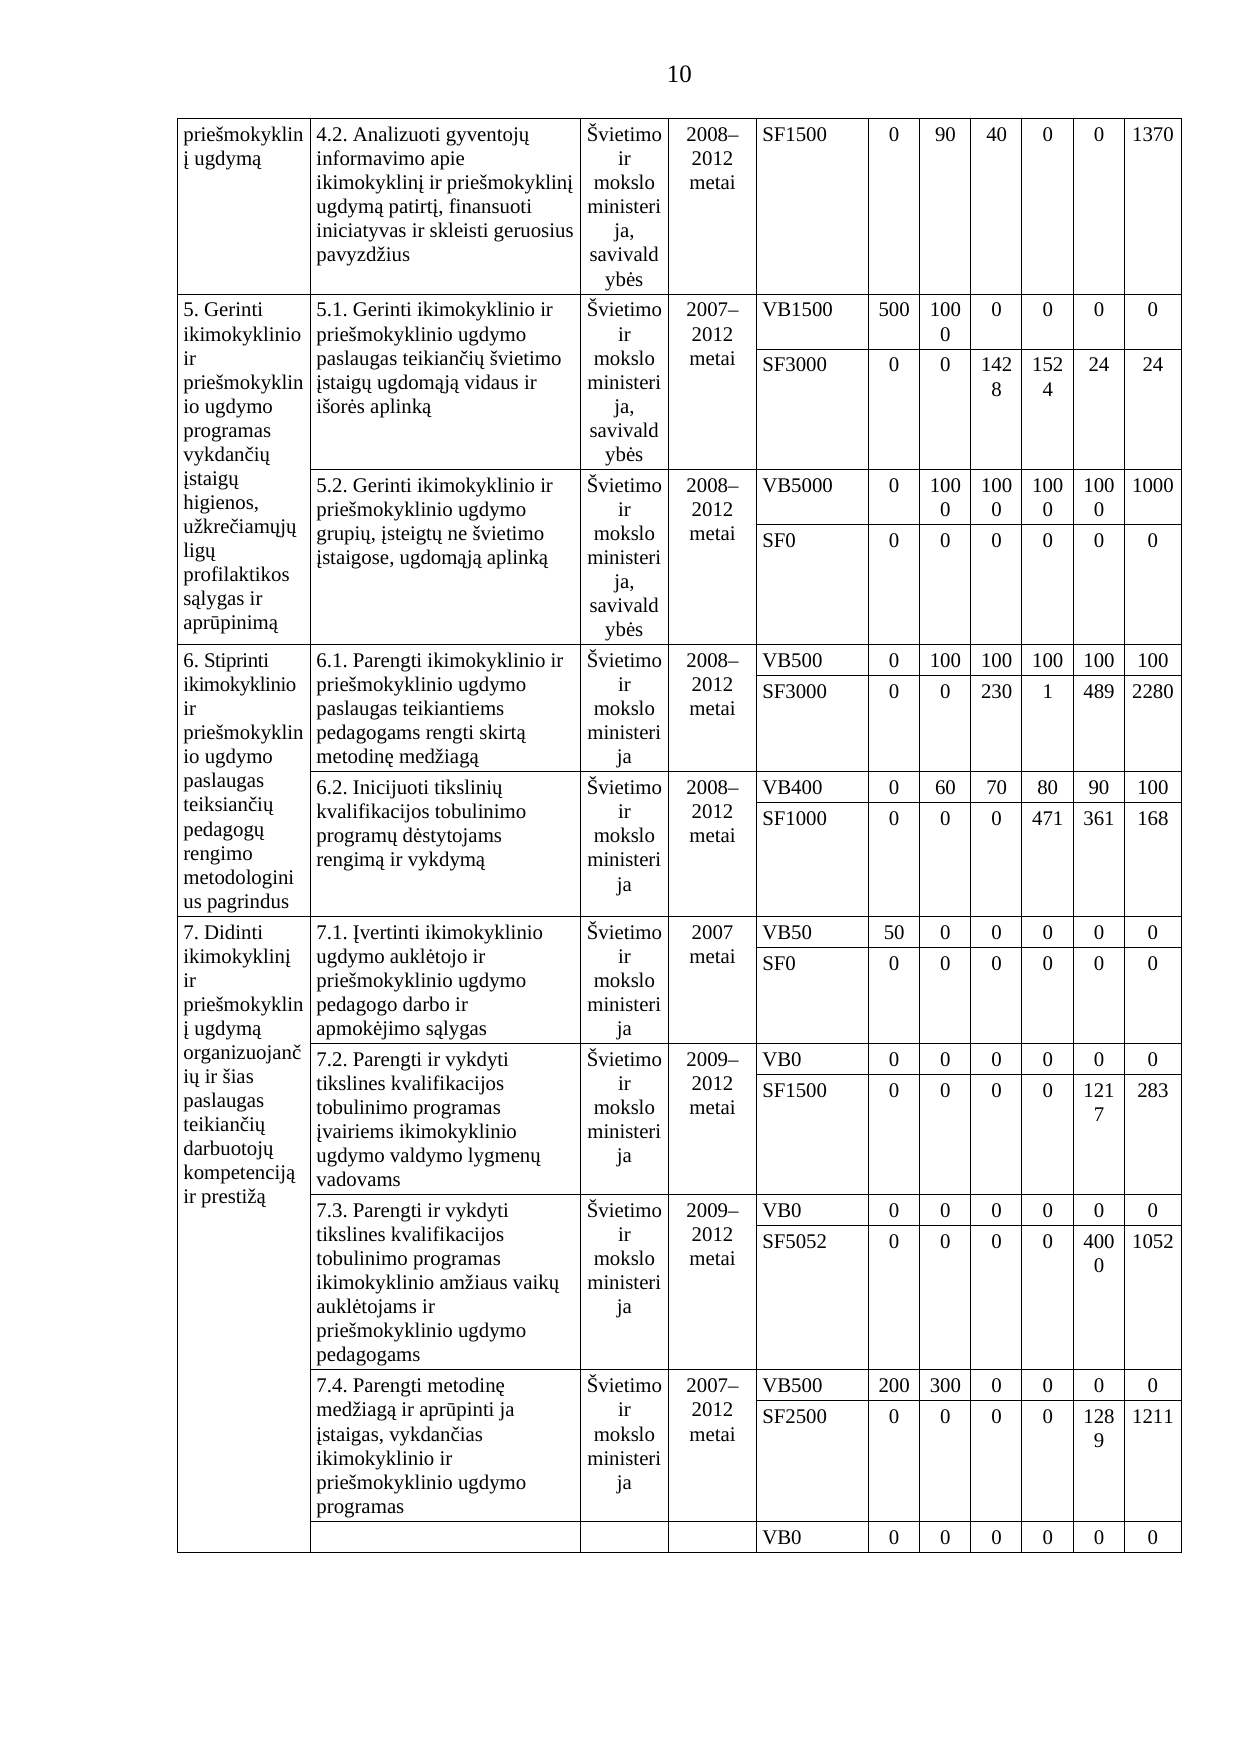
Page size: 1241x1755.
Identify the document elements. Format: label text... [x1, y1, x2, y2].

table_cell 0 [1125, 1370, 1181, 1400]
table_cell 4000 [1074, 1226, 1124, 1369]
table_cell Švietimo ir mokslo ministerija [581, 1195, 668, 1369]
table_cell 1000 [971, 470, 1021, 524]
table_cell 0 [1022, 119, 1073, 293]
table_cell 0 [1022, 525, 1073, 644]
table_cell 200 [869, 1370, 919, 1400]
table_cell 2280 [1125, 676, 1181, 771]
table_cell 0 [1125, 1044, 1181, 1074]
table_cell 1052 [1125, 1226, 1181, 1369]
table_cell 0 [920, 525, 970, 644]
table_cell 489 [1074, 676, 1124, 771]
table_cell 24 [1125, 350, 1181, 469]
table_cell priešmokyklinį ugdymą [178, 119, 310, 293]
table_cell SF3000 [757, 350, 868, 469]
table_cell 1 [1022, 676, 1073, 771]
table_cell 0 [869, 1044, 919, 1074]
table_cell 0 [869, 525, 919, 644]
table_cell 0 [920, 948, 970, 1043]
table_cell 60 [920, 772, 970, 802]
table_cell 0 [971, 1075, 1021, 1194]
table_cell 0 [971, 1226, 1021, 1369]
table_cell 2008–2012 metai [669, 772, 756, 916]
table_cell 2008–2012 metai [669, 470, 756, 644]
table_cell 0 [1125, 295, 1181, 348]
table_cell 2008–2012 metai [669, 119, 756, 293]
table_cell 70 [971, 772, 1021, 802]
table_cell 7.4. Parengti metodinę medžiagą ir aprūpinti ja įstaigas, vykdančias ikimokyklinio ir priešmokyklinio ugdymo programas [311, 1370, 580, 1521]
table_cell 0 [971, 1370, 1021, 1400]
table_cell 0 [1022, 1044, 1073, 1074]
table_cell 24 [1074, 350, 1124, 469]
table_cell 0 [920, 1075, 970, 1194]
table_cell 0 [1074, 295, 1124, 348]
table_cell 0 [1074, 1370, 1124, 1400]
table_cell 500 [869, 295, 919, 348]
table_cell 0 [971, 1195, 1021, 1225]
table_cell 100 [1074, 645, 1124, 675]
table_cell 0 [1074, 1522, 1124, 1552]
table_cell 1428 [971, 350, 1021, 469]
table_cell VB5000 [757, 470, 868, 524]
table_cell 5.2. Gerinti ikimokyklinio ir priešmokyklinio ugdymo grupių, įsteigtų ne švietimo įstaigose, ugdomąją aplinką [311, 470, 580, 644]
table_cell 0 [920, 350, 970, 469]
table_cell SF5052 [757, 1226, 868, 1369]
table_cell 0 [1074, 119, 1124, 293]
table_cell VB0 [757, 1044, 868, 1074]
table_cell 2009–2012 metai [669, 1195, 756, 1369]
table_cell Švietimo ir mokslo ministerija [581, 917, 668, 1043]
table_cell 1000 [1074, 470, 1124, 524]
table_cell 0 [1022, 1195, 1073, 1225]
table_cell 0 [920, 676, 970, 771]
table_cell 0 [869, 676, 919, 771]
table_cell 0 [1074, 948, 1124, 1043]
table_cell 0 [869, 1075, 919, 1194]
table_cell [311, 1522, 580, 1552]
table_cell 0 [920, 917, 970, 947]
table_cell 1000 [920, 470, 970, 524]
table_cell Švietimo ir mokslo ministerija, savivaldybės [581, 470, 668, 644]
table_cell 0 [1125, 1195, 1181, 1225]
table_cell VB500 [757, 645, 868, 675]
table_cell 0 [1022, 1522, 1073, 1552]
table_cell 361 [1074, 803, 1124, 916]
table_cell 0 [869, 470, 919, 524]
table_cell 0 [869, 803, 919, 916]
table_cell SF0 [757, 948, 868, 1043]
table_cell 0 [920, 1226, 970, 1369]
table_cell 5. Gerinti ikimokyklinio ir priešmokyklinio ugdymo programas vykdančių įstaigų higienos, užkrečiamųjų ligų profilaktikos sąlygas ir aprūpinimą [178, 295, 310, 644]
table_cell 2007–2012 metai [669, 1370, 756, 1521]
table_cell 7.3. Parengti ir vykdyti tikslines kvalifikacijos tobulinimo programas ikimokyklinio amžiaus vaikų auklėtojams ir priešmokyklinio ugdymo pedagogams [311, 1195, 580, 1369]
table_cell 7.1. Įvertinti ikimokyklinio ugdymo auklėtojo ir priešmokyklinio ugdymo pedagogo darbo ir apmokėjimo sąlygas [311, 917, 580, 1043]
table_cell 0 [1125, 917, 1181, 947]
table_cell 90 [1074, 772, 1124, 802]
table_cell 2007 metai [669, 917, 756, 1043]
table_cell 0 [971, 917, 1021, 947]
table_cell 0 [1074, 525, 1124, 644]
table_cell 0 [1022, 948, 1073, 1043]
table_cell SF0 [757, 525, 868, 644]
table_cell 0 [869, 119, 919, 293]
table_cell 1000 [1022, 470, 1073, 524]
table_cell 0 [1022, 1401, 1073, 1521]
table_cell 0 [971, 1401, 1021, 1521]
table_cell 50 [869, 917, 919, 947]
table_cell 283 [1125, 1075, 1181, 1194]
table_cell 0 [1022, 1075, 1073, 1194]
table_cell Švietimo ir mokslo ministerija [581, 1044, 668, 1194]
table_cell 0 [869, 1195, 919, 1225]
table_cell 0 [971, 1522, 1021, 1552]
table_cell 0 [971, 1044, 1021, 1074]
table_cell 0 [869, 1401, 919, 1521]
table_cell VB500 [757, 1370, 868, 1400]
table_cell Švietimo ir mokslo ministerija, savivaldybės [581, 295, 668, 469]
table_cell 0 [869, 645, 919, 675]
table_cell 1289 [1074, 1401, 1124, 1521]
table_cell SF1500 [757, 119, 868, 293]
table_cell VB400 [757, 772, 868, 802]
table_cell VB50 [757, 917, 868, 947]
table_cell 168 [1125, 803, 1181, 916]
table_cell Švietimo ir mokslo ministerija [581, 1370, 668, 1521]
table_cell 2007–2012 metai [669, 295, 756, 469]
table_cell [581, 1522, 668, 1552]
table_cell 471 [1022, 803, 1073, 916]
table_cell 100 [920, 645, 970, 675]
table_cell SF1000 [757, 803, 868, 916]
table_cell 0 [869, 1522, 919, 1552]
table_cell 300 [920, 1370, 970, 1400]
table_cell VB0 [757, 1195, 868, 1225]
table_cell 1217 [1074, 1075, 1124, 1194]
table_cell SF2500 [757, 1401, 868, 1521]
table_cell 0 [920, 803, 970, 916]
table_cell 0 [1074, 917, 1124, 947]
table_cell 0 [1022, 1226, 1073, 1369]
table_cell VB1500 [757, 295, 868, 348]
table_cell 1370 [1125, 119, 1181, 293]
table_cell Švietimo ir mokslo ministerija, savivaldybės [581, 119, 668, 293]
table_cell 0 [920, 1044, 970, 1074]
table_cell 100 [1022, 645, 1073, 675]
table_cell 0 [920, 1195, 970, 1225]
table_cell 0 [869, 350, 919, 469]
table_cell Švietimo ir mokslo ministerija [581, 772, 668, 916]
table_cell 0 [1022, 1370, 1073, 1400]
table_cell 0 [971, 525, 1021, 644]
table_cell 0 [1125, 1522, 1181, 1552]
table_cell 90 [920, 119, 970, 293]
table_cell 0 [971, 295, 1021, 348]
table_cell SF1500 [757, 1075, 868, 1194]
table_cell 0 [1022, 917, 1073, 947]
table_cell 100 [1125, 772, 1181, 802]
table_cell 2009–2012 metai [669, 1044, 756, 1194]
table_cell 1000 [920, 295, 970, 348]
table_cell 7.2. Parengti ir vykdyti tikslines kvalifikacijos tobulinimo programas įvairiems ikimokyklinio ugdymo valdymo lygmenų vadovams [311, 1044, 580, 1194]
table_cell 0 [869, 772, 919, 802]
table_cell 80 [1022, 772, 1073, 802]
table_cell 7. Didinti ikimokyklinį ir priešmokyklinį ugdymą organizuojančių ir šias paslaugas teikiančių darbuotojų kompetenciją ir prestižą [178, 917, 310, 1552]
table_cell 0 [971, 803, 1021, 916]
table_cell VB0 [757, 1522, 868, 1552]
table_cell 6.1. Parengti ikimokyklinio ir priešmokyklinio ugdymo paslaugas teikiantiems pedagogams rengti skirtą metodinę medžiagą [311, 645, 580, 771]
table_cell 0 [920, 1522, 970, 1552]
table_cell 0 [920, 1401, 970, 1521]
table_cell 6. Stiprinti ikimokyklinio ir priešmokyklinio ugdymo paslaugas teiksiančių pedagogų rengimo metodologinius pagrindus [178, 645, 310, 916]
table_cell 5.1. Gerinti ikimokyklinio ir priešmokyklinio ugdymo paslaugas teikiančių švietimo įstaigų ugdomąją vidaus ir išorės aplinką [311, 295, 580, 469]
table_cell 1524 [1022, 350, 1073, 469]
table_cell 0 [869, 948, 919, 1043]
table_cell Švietimo ir mokslo ministerija [581, 645, 668, 771]
table_cell 2008–2012 metai [669, 645, 756, 771]
table_cell 0 [1125, 525, 1181, 644]
table_cell 1211 [1125, 1401, 1181, 1521]
table_cell 0 [1125, 948, 1181, 1043]
table_cell SF3000 [757, 676, 868, 771]
table_cell 0 [1022, 295, 1073, 348]
table_cell 4.2. Analizuoti gyventojų informavimo apie ikimokyklinį ir priešmokyklinį ugdymą patirtį, finansuoti iniciatyvas ir skleisti geruosius pavyzdžius [311, 119, 580, 293]
table_cell 40 [971, 119, 1021, 293]
table_cell 1000 [1125, 470, 1181, 524]
table_cell 100 [971, 645, 1021, 675]
table_cell 0 [1074, 1044, 1124, 1074]
table_cell 0 [971, 948, 1021, 1043]
table_cell 6.2. Inicijuoti tikslinių kvalifikacijos tobulinimo programų dėstytojams rengimą ir vykdymą [311, 772, 580, 916]
table_cell [669, 1522, 756, 1552]
table_cell 100 [1125, 645, 1181, 675]
table_cell 0 [869, 1226, 919, 1369]
table_cell 230 [971, 676, 1021, 771]
table_cell 0 [1074, 1195, 1124, 1225]
